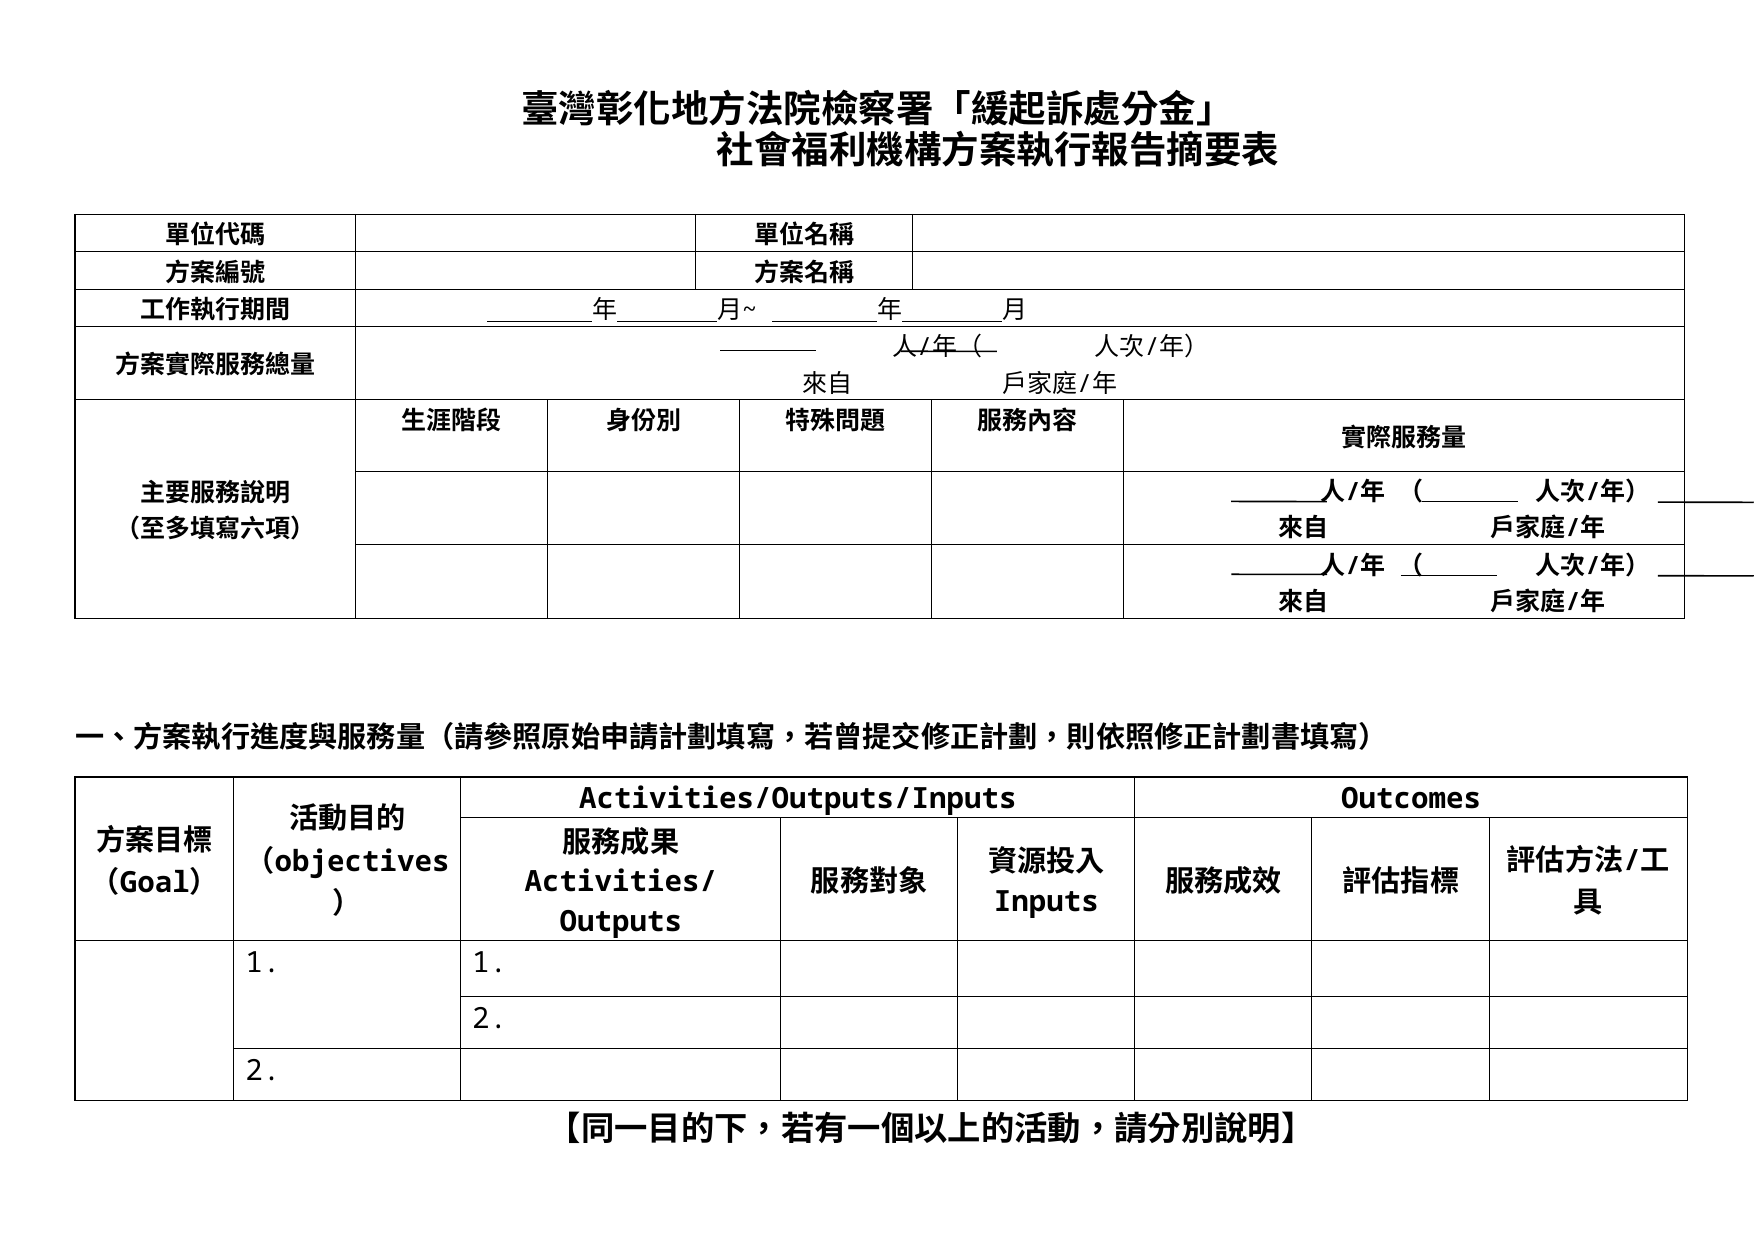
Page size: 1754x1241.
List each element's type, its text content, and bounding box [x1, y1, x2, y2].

table_cell 評估方法/工具 [1490, 818, 1687, 940]
table_header 方案目標 （Goal） [76, 778, 233, 940]
table_cell [1312, 997, 1489, 1048]
table_cell 工作執行期間 [76, 290, 355, 326]
table_cell [913, 252, 1684, 288]
table_cell 年 月~ 年 月 [356, 290, 1684, 326]
table_cell 1. [234, 941, 460, 1048]
table_cell 特殊問題 [740, 400, 931, 471]
table_header [356, 215, 695, 251]
text 【同一目的下，若有一個以上的活動，請分別說明】 [75, 1101, 1679, 1149]
table_header Activities/Outputs/Inputs [461, 778, 1134, 817]
table_cell 人/年 （ 人次/年） 來自 戶家庭/年 [1124, 545, 1684, 618]
table_cell 實際服務量 [1124, 400, 1684, 471]
table_cell [740, 472, 931, 544]
table_cell [76, 941, 233, 1100]
table_cell 2. [234, 1049, 460, 1100]
table_header 單位名稱 [696, 215, 912, 251]
table_cell [1312, 1049, 1489, 1100]
table_cell [781, 1049, 957, 1100]
table_header 單位代碼 [76, 215, 355, 251]
table_cell 評估指標 [1312, 818, 1489, 940]
table_cell 方案實際服務總量 [76, 327, 355, 399]
table_cell [548, 472, 739, 544]
table_cell 1. [461, 941, 780, 996]
table_cell 身份別 [548, 400, 739, 471]
table_cell [356, 252, 695, 288]
table_header [913, 215, 1684, 251]
table_cell [1490, 1049, 1687, 1100]
table_cell [356, 472, 547, 544]
text 一、方案執行進度與服務量（請參照原始申請計劃填寫，若曾提交修正計劃，則依照修正計劃書填寫） [75, 714, 1679, 756]
table_cell [356, 545, 547, 618]
table_cell 服務對象 [781, 818, 957, 940]
table_cell 服務內容 [932, 400, 1123, 471]
table_header Outcomes [1135, 778, 1687, 817]
table_cell 人/年（ 人次/年） 來自 戶家庭/年 [356, 327, 1684, 399]
table_cell [1135, 941, 1311, 996]
table_cell [740, 545, 931, 618]
table_cell 服務成果 Activities/Outputs [461, 818, 780, 940]
table_cell 人/年 （ 人次/年） 來自 戶家庭/年 [1124, 472, 1684, 544]
table_cell [1490, 941, 1687, 996]
table_cell [932, 545, 1123, 618]
table_cell 主要服務說明 （至多填寫六項） [76, 400, 355, 618]
table_cell [1490, 997, 1687, 1048]
table_cell [781, 941, 957, 996]
table_cell [548, 545, 739, 618]
table_cell [1135, 1049, 1311, 1100]
table_cell [958, 941, 1134, 996]
text 臺灣彰化地方法院檢察署「緩起訴處分金」 [75, 89, 1679, 131]
table_cell 2. [461, 997, 780, 1048]
table_cell 生涯階段 [356, 400, 547, 471]
text 社會福利機構方案執行報告摘要表 [75, 131, 1679, 172]
table_cell [932, 472, 1123, 544]
table_cell [958, 997, 1134, 1048]
table_cell 方案編號 [76, 252, 355, 288]
table_cell 資源投入Inputs [958, 818, 1134, 940]
table_cell [958, 1049, 1134, 1100]
table_cell 服務成效 [1135, 818, 1311, 940]
table_header 活動目的 （objectives） [234, 778, 460, 940]
table_cell [461, 1049, 780, 1100]
table_cell [1135, 997, 1311, 1048]
table_cell [1312, 941, 1489, 996]
table_cell 方案名稱 [696, 252, 912, 288]
table_cell [781, 997, 957, 1048]
